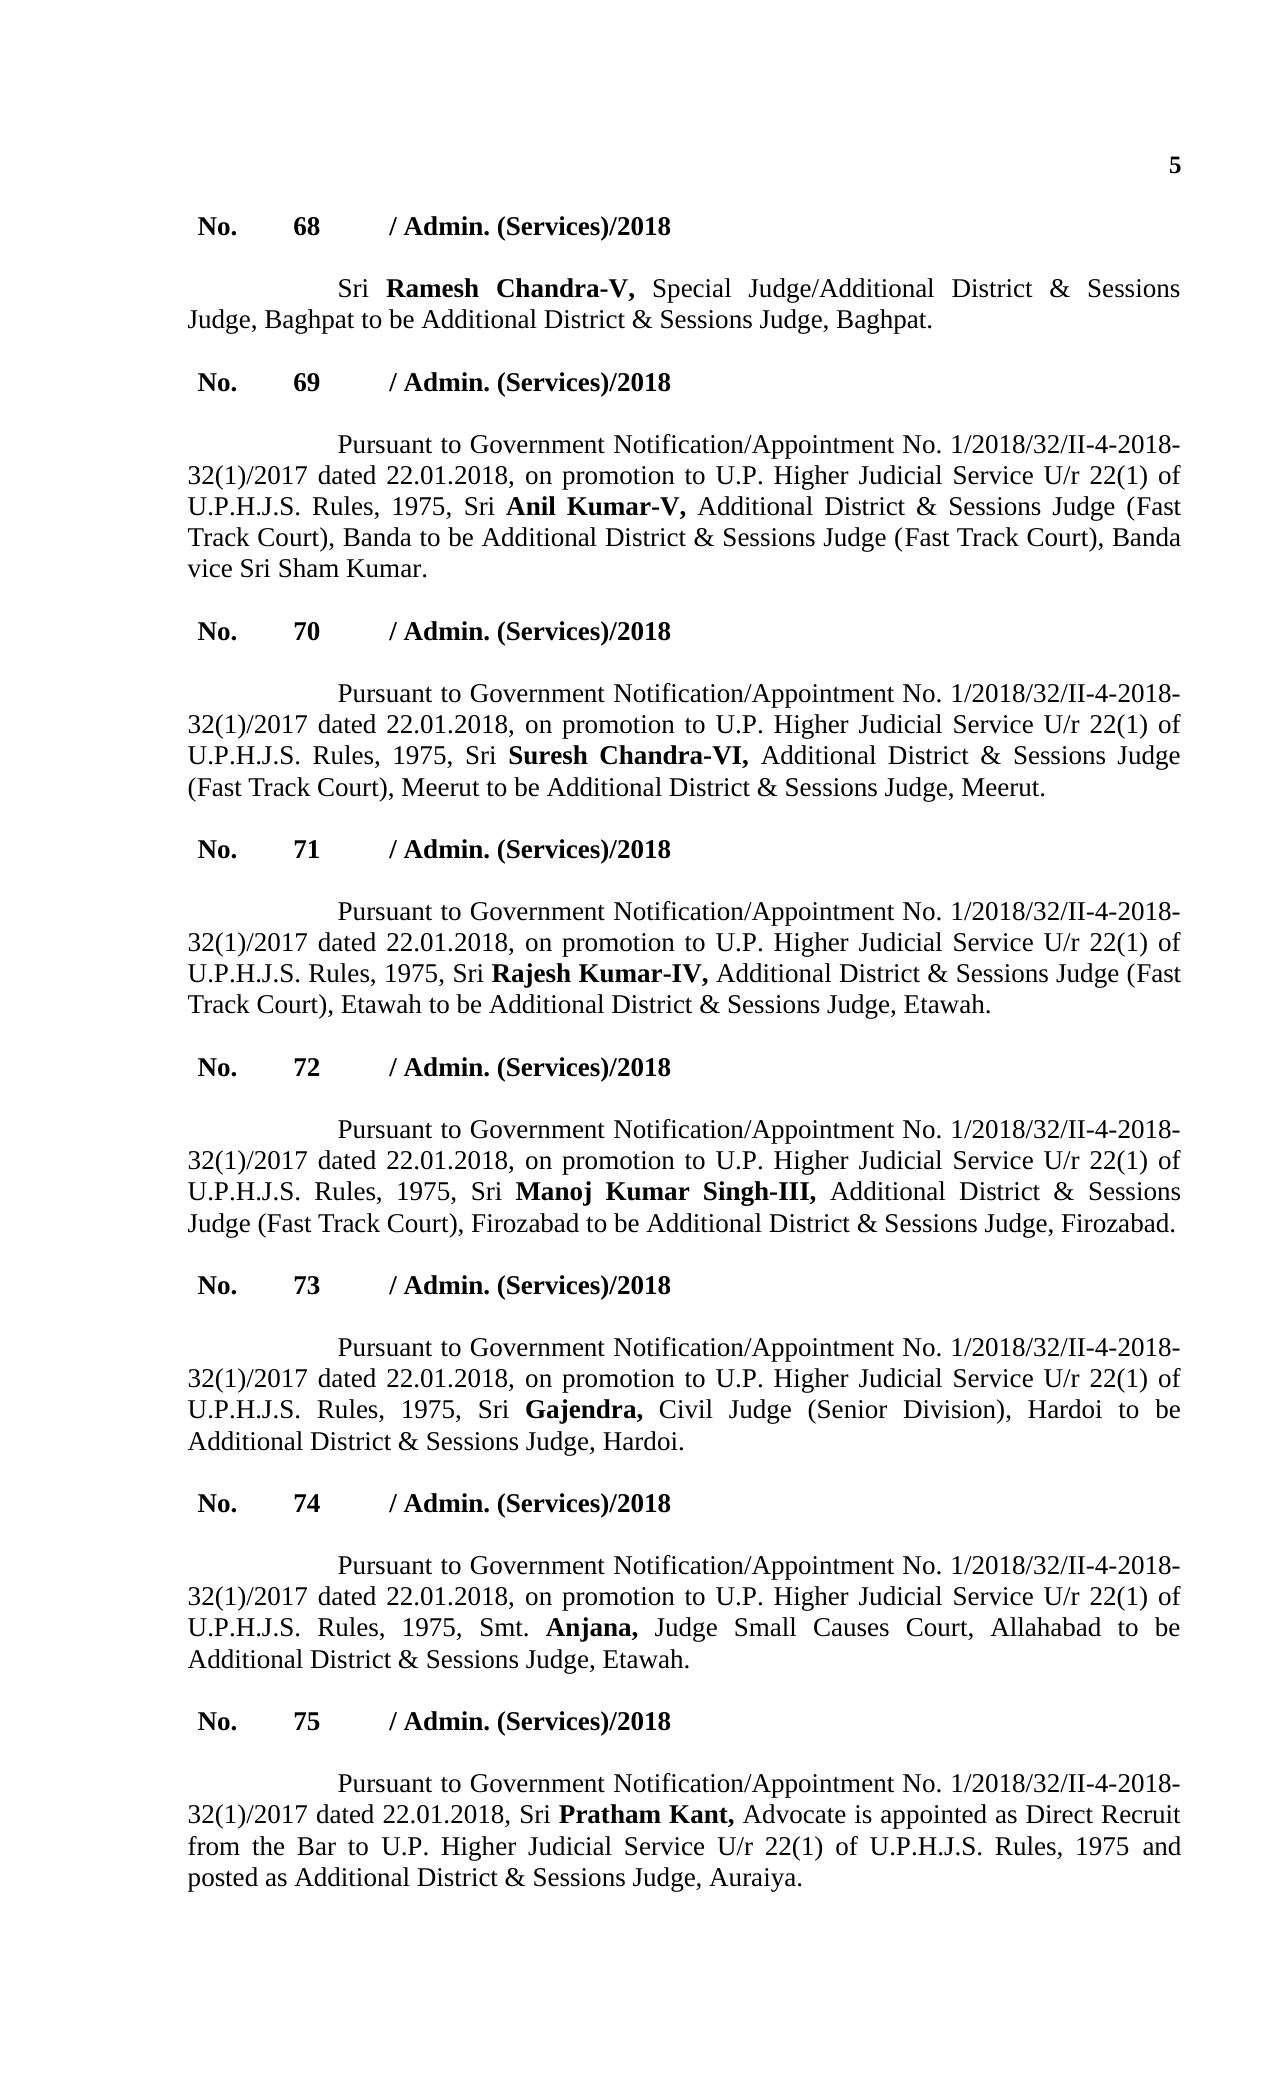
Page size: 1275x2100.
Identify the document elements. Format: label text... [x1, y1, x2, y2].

table_header No. [186, 366, 275, 397]
table_header No. [186, 210, 275, 241]
table_header No. [186, 1487, 275, 1518]
table_header 71 [275, 833, 364, 864]
text Pursuant to Government Notification/Appointment No. 1/2018/32/II-4-2018-32(1)/2017 dated 22.01.2018, on promotion to U.P. Higher Judicial Service U/r 22(1) of U.P.H.J.S. Rules, 1975, Sri Gajendra, Civil Judge (Senior Division), Hardoi to be Additional District & Sessions Judge, Hardoi. [187, 1331, 1181, 1456]
text Sri Ramesh Chandra-V, Special Judge/Additional District & Sessions Judge, Baghpat to be Additional District & Sessions Judge, Baghpat. [187, 272, 1181, 334]
text Pursuant to Government Notification/Appointment No. 1/2018/32/II-4-2018-32(1)/2017 dated 22.01.2018, Sri Pratham Kant, Advocate is appointed as Direct Recruit from the Bar to U.P. Higher Judicial Service U/r 22(1) of U.P.H.J.S. Rules, 1975 and posted as Additional District & Sessions Judge, Auraiya. [187, 1767, 1181, 1892]
table_header 73 [275, 1269, 364, 1300]
table_header No. [186, 1269, 275, 1300]
text Pursuant to Government Notification/Appointment No. 1/2018/32/II-4-2018-32(1)/2017 dated 22.01.2018, on promotion to U.P. Higher Judicial Service U/r 22(1) of U.P.H.J.S. Rules, 1975, Sri Manoj Kumar Singh-III, Additional District & Sessions Judge (Fast Track Court), Firozabad to be Additional District & Sessions Judge, Firozabad. [187, 1113, 1181, 1238]
table_header / Admin. (Services)/2018 [364, 615, 714, 646]
table_header No. [186, 1051, 275, 1082]
table_header 68 [275, 210, 364, 241]
table_header 74 [275, 1487, 364, 1518]
table_header No. [186, 1705, 275, 1736]
text Pursuant to Government Notification/Appointment No. 1/2018/32/II-4-2018-32(1)/2017 dated 22.01.2018, on promotion to U.P. Higher Judicial Service U/r 22(1) of U.P.H.J.S. Rules, 1975, Sri Anil Kumar-V, Additional District & Sessions Judge (Fast Track Court), Banda to be Additional District & Sessions Judge (Fast Track Court), Banda vice Sri Sham Kumar. [187, 428, 1181, 584]
text Pursuant to Government Notification/Appointment No. 1/2018/32/II-4-2018-32(1)/2017 dated 22.01.2018, on promotion to U.P. Higher Judicial Service U/r 22(1) of U.P.H.J.S. Rules, 1975, Smt. Anjana, Judge Small Causes Court, Allahabad to be Additional District & Sessions Judge, Etawah. [187, 1549, 1181, 1674]
table_header / Admin. (Services)/2018 [364, 1487, 714, 1518]
table_header / Admin. (Services)/2018 [364, 1269, 714, 1300]
table_header / Admin. (Services)/2018 [364, 833, 714, 864]
table_header 75 [275, 1705, 364, 1736]
table_header 72 [275, 1051, 364, 1082]
table_header / Admin. (Services)/2018 [364, 1705, 714, 1736]
table_header 69 [275, 366, 364, 397]
table_header No. [186, 615, 275, 646]
table_header 70 [275, 615, 364, 646]
text Pursuant to Government Notification/Appointment No. 1/2018/32/II-4-2018-32(1)/2017 dated 22.01.2018, on promotion to U.P. Higher Judicial Service U/r 22(1) of U.P.H.J.S. Rules, 1975, Sri Suresh Chandra-VI, Additional District & Sessions Judge (Fast Track Court), Meerut to be Additional District & Sessions Judge, Meerut. [187, 677, 1181, 802]
text Pursuant to Government Notification/Appointment No. 1/2018/32/II-4-2018-32(1)/2017 dated 22.01.2018, on promotion to U.P. Higher Judicial Service U/r 22(1) of U.P.H.J.S. Rules, 1975, Sri Rajesh Kumar-IV, Additional District & Sessions Judge (Fast Track Court), Etawah to be Additional District & Sessions Judge, Etawah. [187, 895, 1181, 1020]
table_header / Admin. (Services)/2018 [364, 366, 714, 397]
table_header / Admin. (Services)/2018 [364, 210, 714, 241]
table_header / Admin. (Services)/2018 [364, 1051, 714, 1082]
table_header No. [186, 833, 275, 864]
